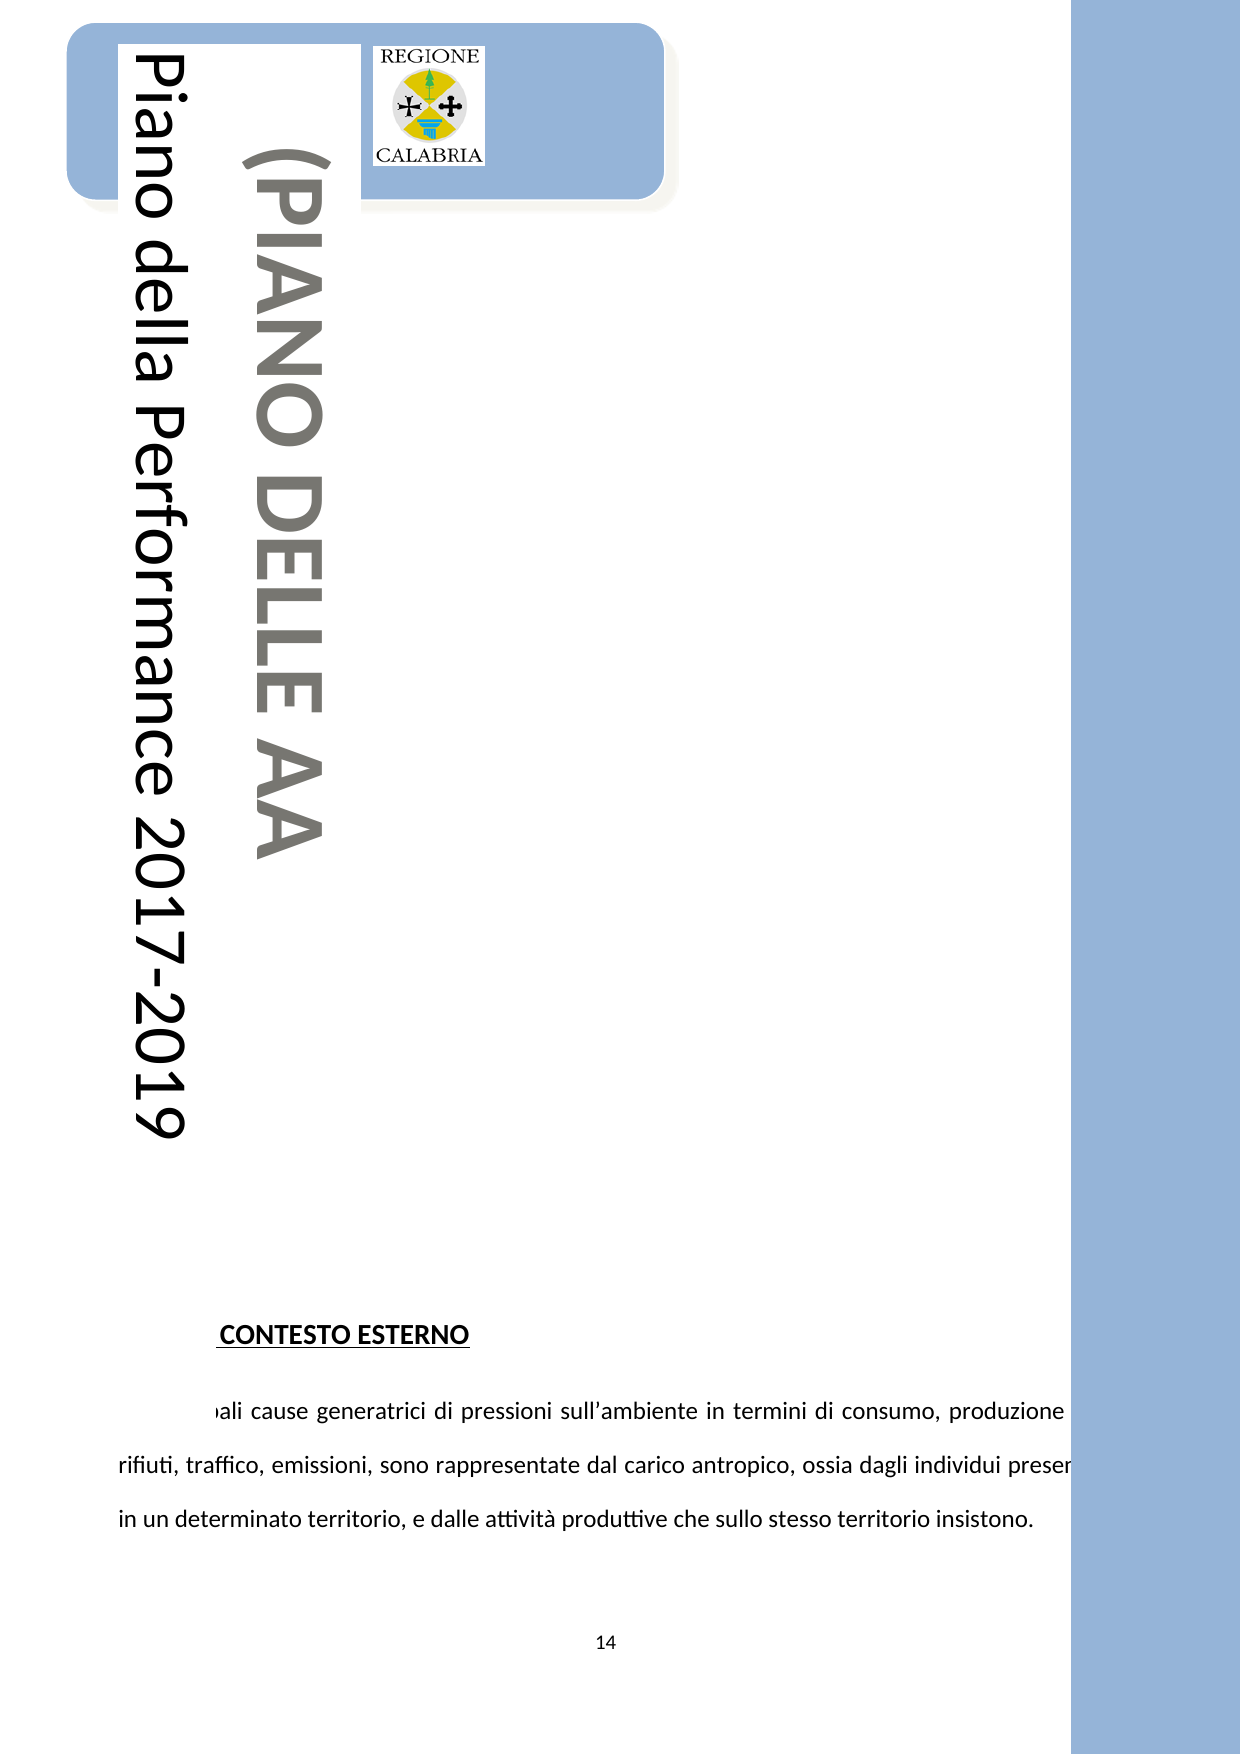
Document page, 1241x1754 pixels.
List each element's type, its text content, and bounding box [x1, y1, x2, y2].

list IL CONTESTO ESTERNO [216, 1301, 1071, 1355]
text Le principali cause generatrici di pressioni sull’ambiente in termini di consumo, produzione di rifiuti, traffico, emissioni, sono rappresentate dal carico antropico, ossia dagli individui presenti in un determinato territorio, e dalle attività produttive che sullo stesso territorio insistono. [118, 1376, 1071, 1539]
